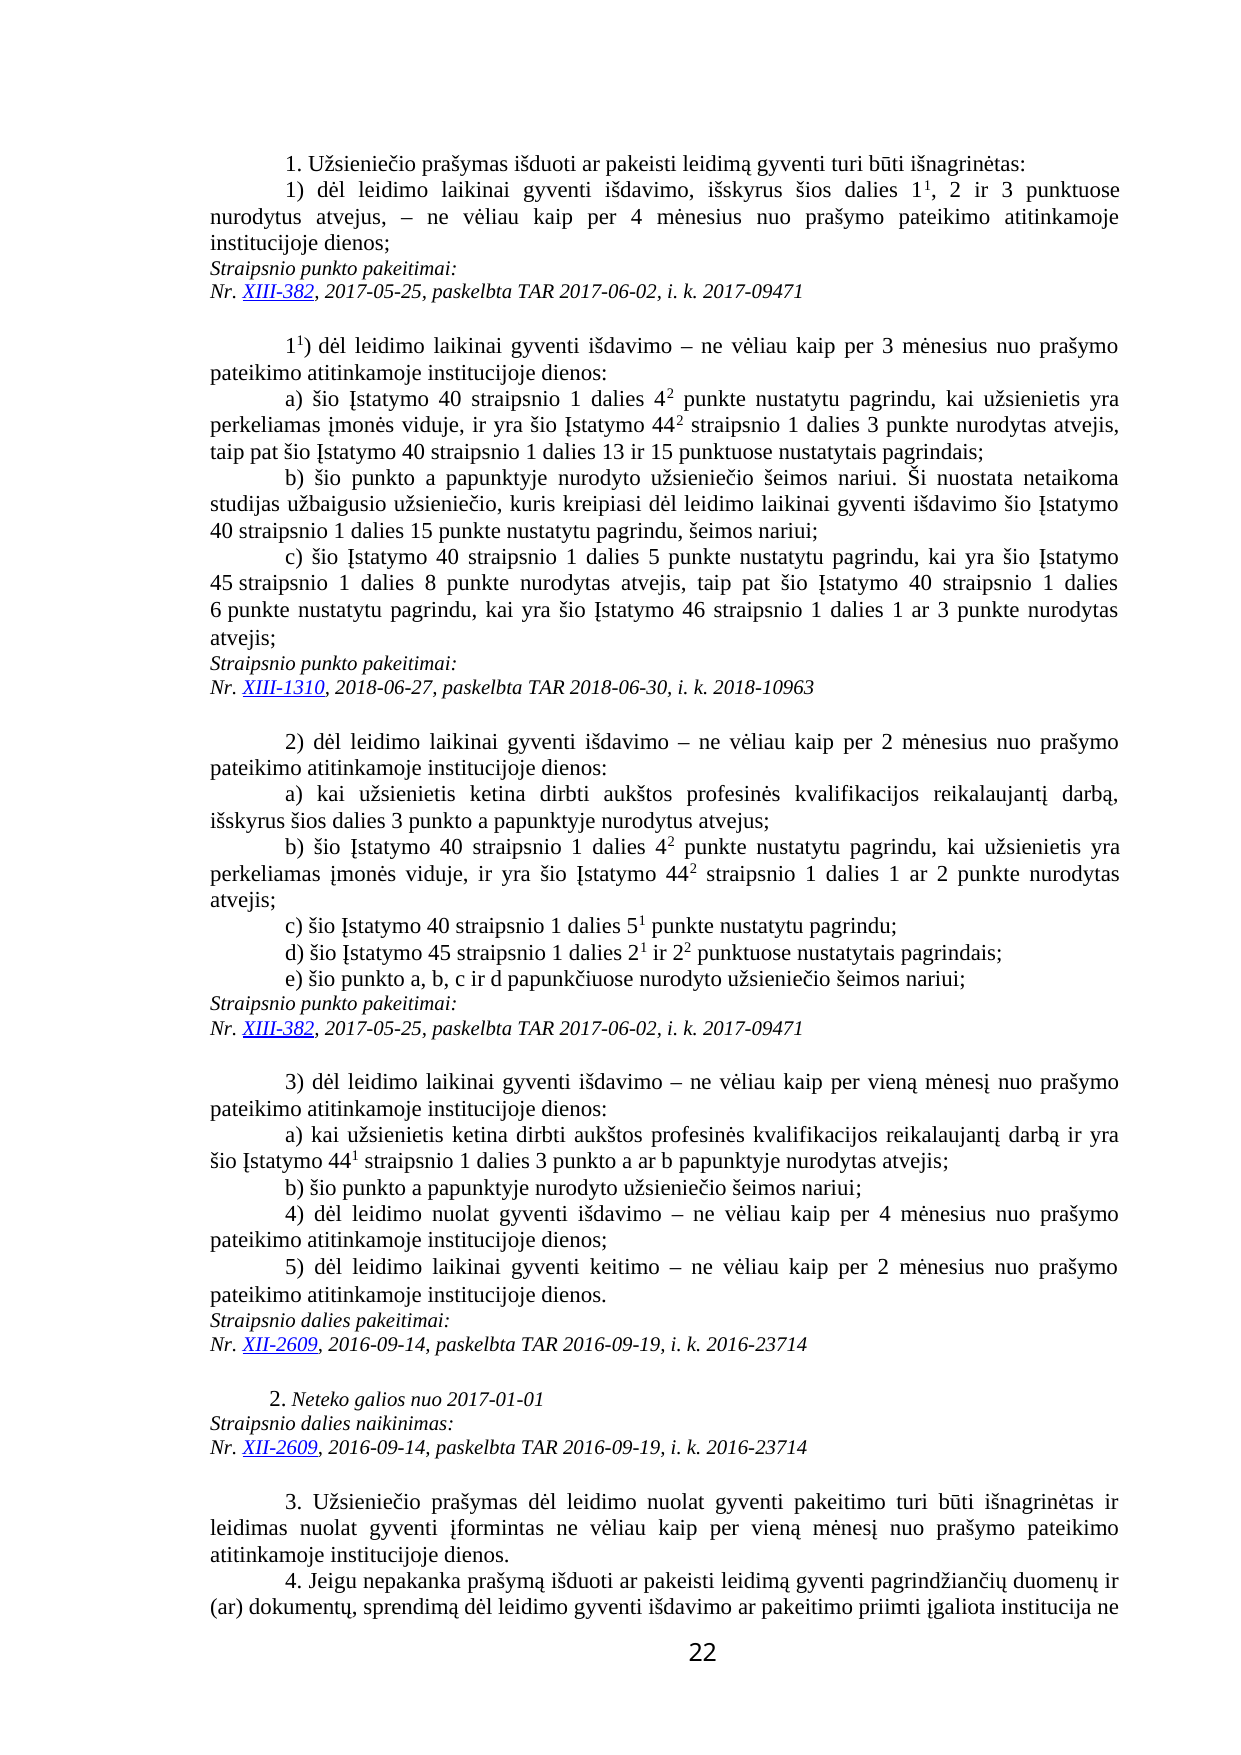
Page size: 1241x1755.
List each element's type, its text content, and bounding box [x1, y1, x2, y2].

text a) kai užsienietis ketina dirbti aukštos profesinės kvalifikacijos reikalaujantį darbą ir yra šio Įstatymo 441 straipsnio 1 dalies 3 punkto a ar b papunktyje nurodytas atvejis; [210, 1121, 1120, 1174]
text Nr. XIII-1310, 2018-06-27, paskelbta TAR 2018-06-30, i. k. 2018-10963 [210, 675, 1120, 699]
text Nr. XIII-382, 2017-05-25, paskelbta TAR 2017-06-02, i. k. 2017-09471 [210, 1015, 1120, 1039]
text 4) dėl leidimo nuolat gyventi išdavimo – ne vėliau kaip per 4 mėnesius nuo prašymo pateikimo atitinkamoje institucijoje dienos; [210, 1200, 1120, 1253]
text Straipsnio dalies naikinimas: [210, 1411, 1120, 1435]
text Straipsnio punkto pakeitimai: [210, 651, 1120, 675]
text Straipsnio punkto pakeitimai: [210, 255, 1120, 279]
text Straipsnio dalies pakeitimai: [210, 1308, 1120, 1332]
text 3) dėl leidimo laikinai gyventi išdavimo – ne vėliau kaip per vieną mėnesį nuo prašymo pateikimo atitinkamoje institucijoje dienos: [210, 1068, 1120, 1121]
text Nr. XII-2609, 2016-09-14, paskelbta TAR 2016-09-19, i. k. 2016-23714 [210, 1435, 1120, 1459]
text d) šio Įstatymo 45 straipsnio 1 dalies 21 ir 22 punktuose nustatytais pagrindais; [210, 939, 1120, 965]
text Straipsnio punkto pakeitimai: [210, 991, 1120, 1015]
text 11) dėl leidimo laikinai gyventi išdavimo ‒ ne vėliau kaip per 3 mėnesius nuo prašymo pateikimo atitinkamoje institucijoje dienos: [210, 332, 1120, 385]
text 5) dėl leidimo laikinai gyventi keitimo – ne vėliau kaip per 2 mėnesius nuo prašymo pateikimo atitinkamoje institucijoje dienos. [210, 1253, 1120, 1308]
text b) šio punkto a papunktyje nurodyto užsieniečio šeimos nariui; [210, 1174, 1120, 1200]
text c) šio Įstatymo 40 straipsnio 1 dalies 51 punkte nustatytu pagrindu; [210, 912, 1120, 939]
text a) šio Įstatymo 40 straipsnio 1 dalies 42 punkte nustatytu pagrindu, kai užsienietis yra perkeliamas įmonės viduje, ir yra šio Įstatymo 442 straipsnio 1 dalies 3 punkte nurodytas atvejis, taip pat šio Įstatymo 40 straipsnio 1 dalies 13 ir 15 punktuose nustatytais pagrindais; [210, 385, 1120, 464]
text c) šio Įstatymo 40 straipsnio 1 dalies 5 punkte nustatytu pagrindu, kai yra šio Įstatymo 45 straipsnio 1 dalies 8 punkte nurodytas atvejis, taip pat šio Įstatymo 40 straipsnio 1 dalies 6 punkte nustatytu pagrindu, kai yra šio Įstatymo 46 straipsnio 1 dalies 1 ar 3 punkte nurodytas atvejis; [210, 543, 1120, 651]
text 1) dėl leidimo laikinai gyventi išdavimo, išskyrus šios dalies 11, 2 ir 3 punktuose nurodytus atvejus, – ne vėliau kaip per 4 mėnesius nuo prašymo pateikimo atitinkamoje institucijoje dienos; [210, 176, 1120, 255]
text Nr. XIII-382, 2017-05-25, paskelbta TAR 2017-06-02, i. k. 2017-09471 [210, 279, 1120, 303]
text 2. Neteko galios nuo 2017-01-01 [210, 1385, 1120, 1411]
text 4. Jeigu nepakanka prašymą išduoti ar pakeisti leidimą gyventi pagrindžiančių duomenų ir (ar) dokumentų, sprendimą dėl leidimo gyventi išdavimo ar pakeitimo priimti įgaliota institucija ne [210, 1567, 1120, 1620]
text Nr. XII-2609, 2016-09-14, paskelbta TAR 2016-09-19, i. k. 2016-23714 [210, 1332, 1120, 1356]
text b) šio punkto a papunktyje nurodyto užsieniečio šeimos nariui. Ši nuostata netaikoma studijas užbaigusio užsieniečio, kuris kreipiasi dėl leidimo laikinai gyventi išdavimo šio Įstatymo 40 straipsnio 1 dalies 15 punkte nustatytu pagrindu, šeimos nariui; [210, 464, 1120, 543]
text 1. Užsieniečio prašymas išduoti ar pakeisti leidimą gyventi turi būti išnagrinėtas: [210, 150, 1120, 176]
text 2) dėl leidimo laikinai gyventi išdavimo – ne vėliau kaip per 2 mėnesius nuo prašymo pateikimo atitinkamoje institucijoje dienos: [210, 728, 1120, 781]
text b) šio Įstatymo 40 straipsnio 1 dalies 42 punkte nustatytu pagrindu, kai užsienietis yra perkeliamas įmonės viduje, ir yra šio Įstatymo 442 straipsnio 1 dalies 1 ar 2 punkte nurodytas atvejis; [210, 833, 1120, 912]
text e) šio punkto a, b, c ir d papunkčiuose nurodyto užsieniečio šeimos nariui; [210, 965, 1120, 991]
text a) kai užsienietis ketina dirbti aukštos profesinės kvalifikacijos reikalaujantį darbą, išskyrus šios dalies 3 punkto a papunktyje nurodytus atvejus; [210, 781, 1120, 833]
text 3. Užsieniečio prašymas dėl leidimo nuolat gyventi pakeitimo turi būti išnagrinėtas ir leidimas nuolat gyventi įformintas ne vėliau kaip per vieną mėnesį nuo prašymo pateikimo atitinkamoje institucijoje dienos. [210, 1488, 1120, 1567]
